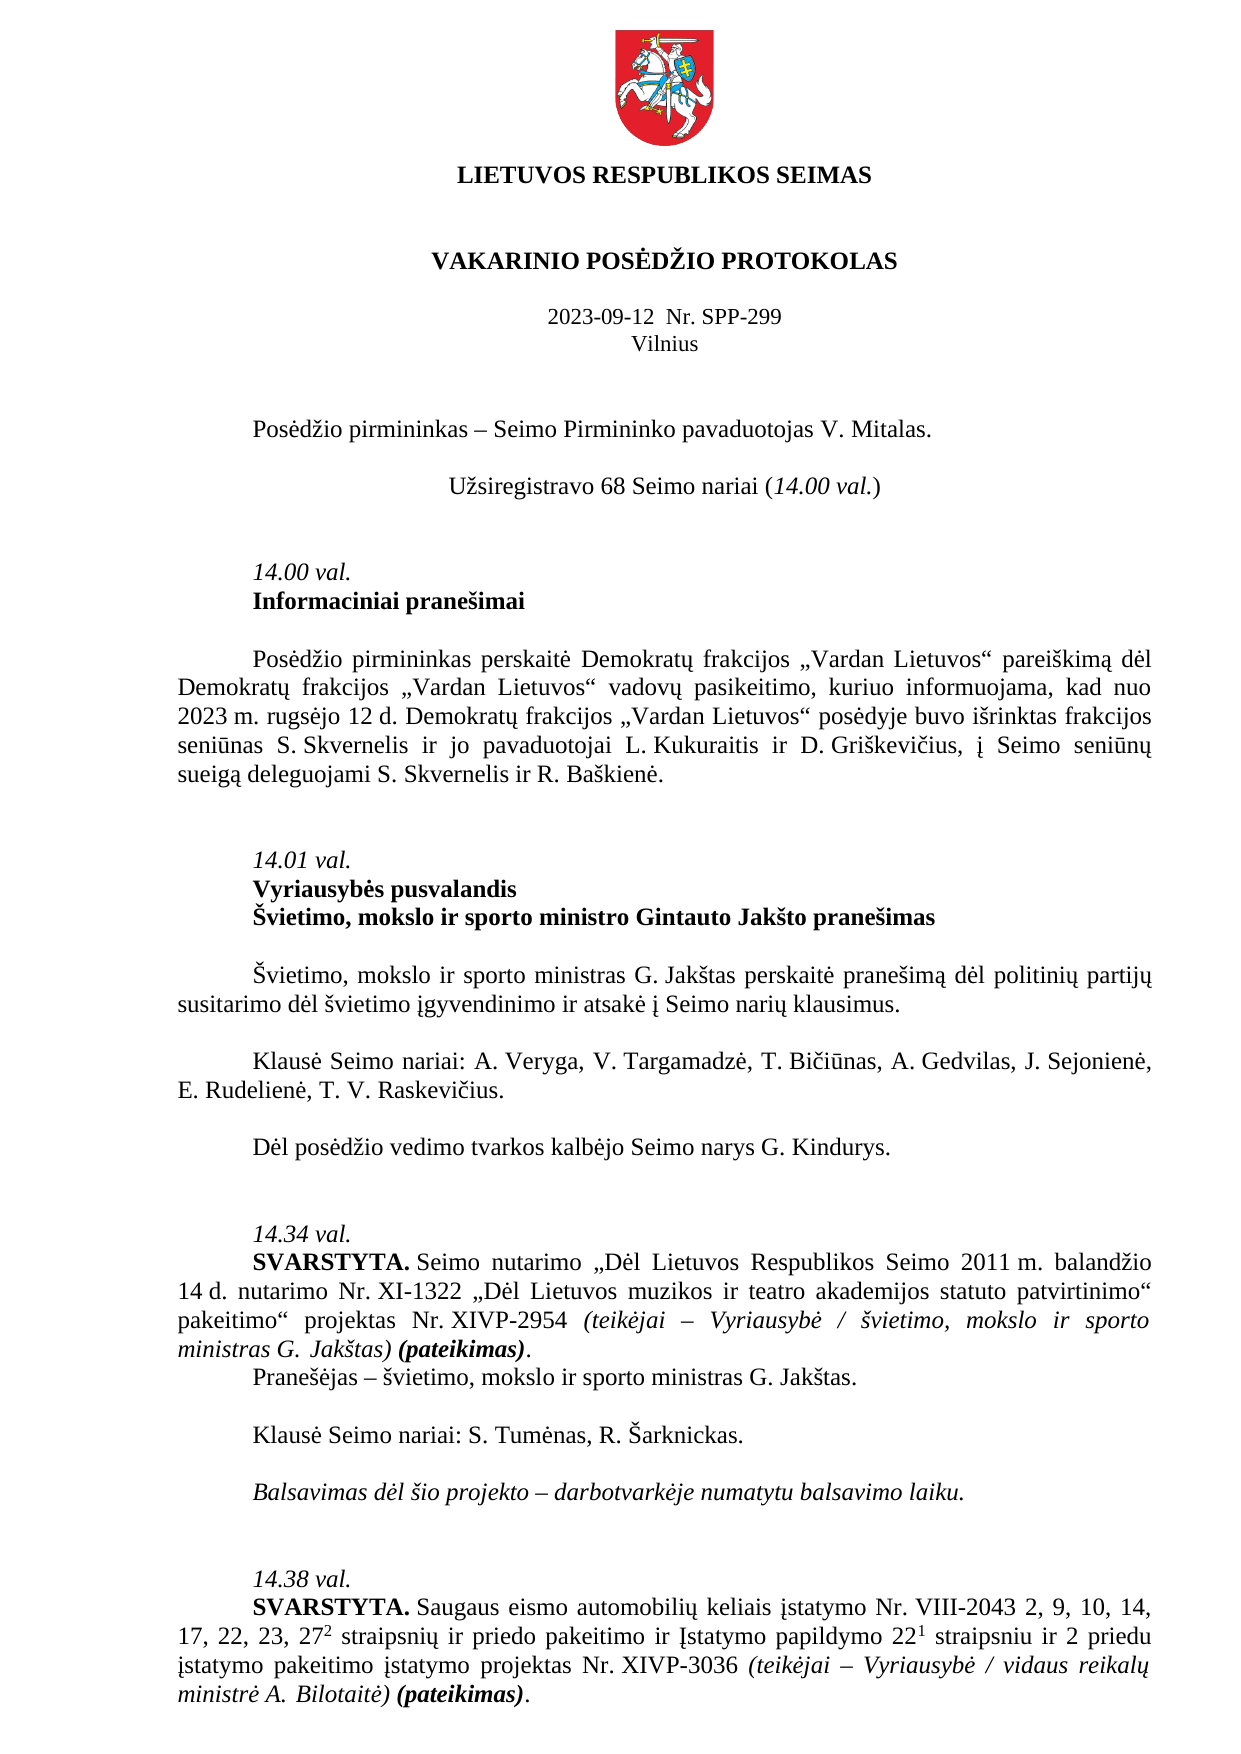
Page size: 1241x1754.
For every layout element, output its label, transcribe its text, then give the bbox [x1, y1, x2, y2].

text SVARSTYTA. Saugaus eismo automobilių keliais įstatymo Nr. VIII-2043 2, 9, 10, 14, 17, 22, 23, 272 straipsnių ir priedo pakeitimo ir Įstatymo papildymo 221 straipsniu ir 2 priedu įstatymo pakeitimo įstatymo projektas Nr. XIVP-3036 (teikėjai – Vyriausybė / vidaus reikalų ministrė A. Bilotaitė) (pateikimas). [177, 1592, 1152, 1707]
text 2023-09-12 Nr. SPP-299 [177, 303, 1152, 330]
text Vyriausybės pusvalandis [177, 874, 1152, 902]
text Posėdžio pirmininkas – Seimo Pirmininko pavaduotojas V. Mitalas. [177, 414, 1152, 442]
text Dėl posėdžio vedimo tvarkos kalbėjo Seimo narys G. Kindurys. [177, 1132, 1152, 1161]
text Balsavimas dėl šio projekto – darbotvarkėje numatytu balsavimo laiku. [177, 1477, 1152, 1506]
text SVARSTYTA. Seimo nutarimo „Dėl Lietuvos Respublikos Seimo 2011 m. balandžio 14 d. nutarimo Nr. XI-1322 „Dėl Lietuvos muzikos ir teatro akademijos statuto patvirtinimo“ pakeitimo“ projektas Nr. XIVP-2954 (teikėjai – Vyriausybė / švietimo, mokslo ir sporto ministras G. Jakštas) (pateikimas). [177, 1247, 1152, 1362]
text Pranešėjas – švietimo, mokslo ir sporto ministras G. Jakštas. [177, 1362, 1152, 1391]
text Švietimo, mokslo ir sporto ministro Gintauto Jakšto pranešimas [177, 902, 1152, 931]
text Informaciniai pranešimai [177, 586, 1152, 615]
text 14.01 val. [177, 845, 1152, 874]
text 14.00 val. [177, 557, 1152, 586]
text 14.38 val. [177, 1564, 1152, 1592]
text Lietuvos Respublikos Seimas [177, 160, 1152, 188]
text Klausė Seimo nariai: S. Tumėnas, R. Šarknickas. [177, 1420, 1152, 1449]
text Klausė Seimo nariai: A. Veryga, V. Targamadzė, T. Bičiūnas, A. Gedvilas, J. Sejonienė, E. Rudelienė, T. V. Raskevičius. [177, 1046, 1152, 1104]
text Posėdžio pirmininkas perskaitė Demokratų frakcijos „Vardan Lietuvos“ pareiškimą dėl Demokratų frakcijos „Vardan Lietuvos“ vadovų pasikeitimo, kuriuo informuojama, kad nuo 2023 m. rugsėjo 12 d. Demokratų frakcijos „Vardan Lietuvos“ posėdyje buvo išrinktas frakcijos seniūnas S. Skvernelis ir jo pavaduotojai L. Kukuraitis ir D. Griškevičius, į Seimo seniūnų sueigą deleguojami S. Skvernelis ir R. Baškienė. [177, 644, 1152, 787]
text Užsiregistravo 68 Seimo nariai (14.00 val.) [177, 471, 1152, 500]
text VAKARINIO POSĖDŽIO PROTOKOLAS [177, 246, 1152, 275]
text Vilnius [177, 330, 1152, 356]
text 14.34 val. [177, 1219, 1152, 1247]
text Švietimo, mokslo ir sporto ministras G. Jakštas perskaitė pranešimą dėl politinių partijų susitarimo dėl švietimo įgyvendinimo ir atsakė į Seimo narių klausimus. [177, 960, 1152, 1017]
